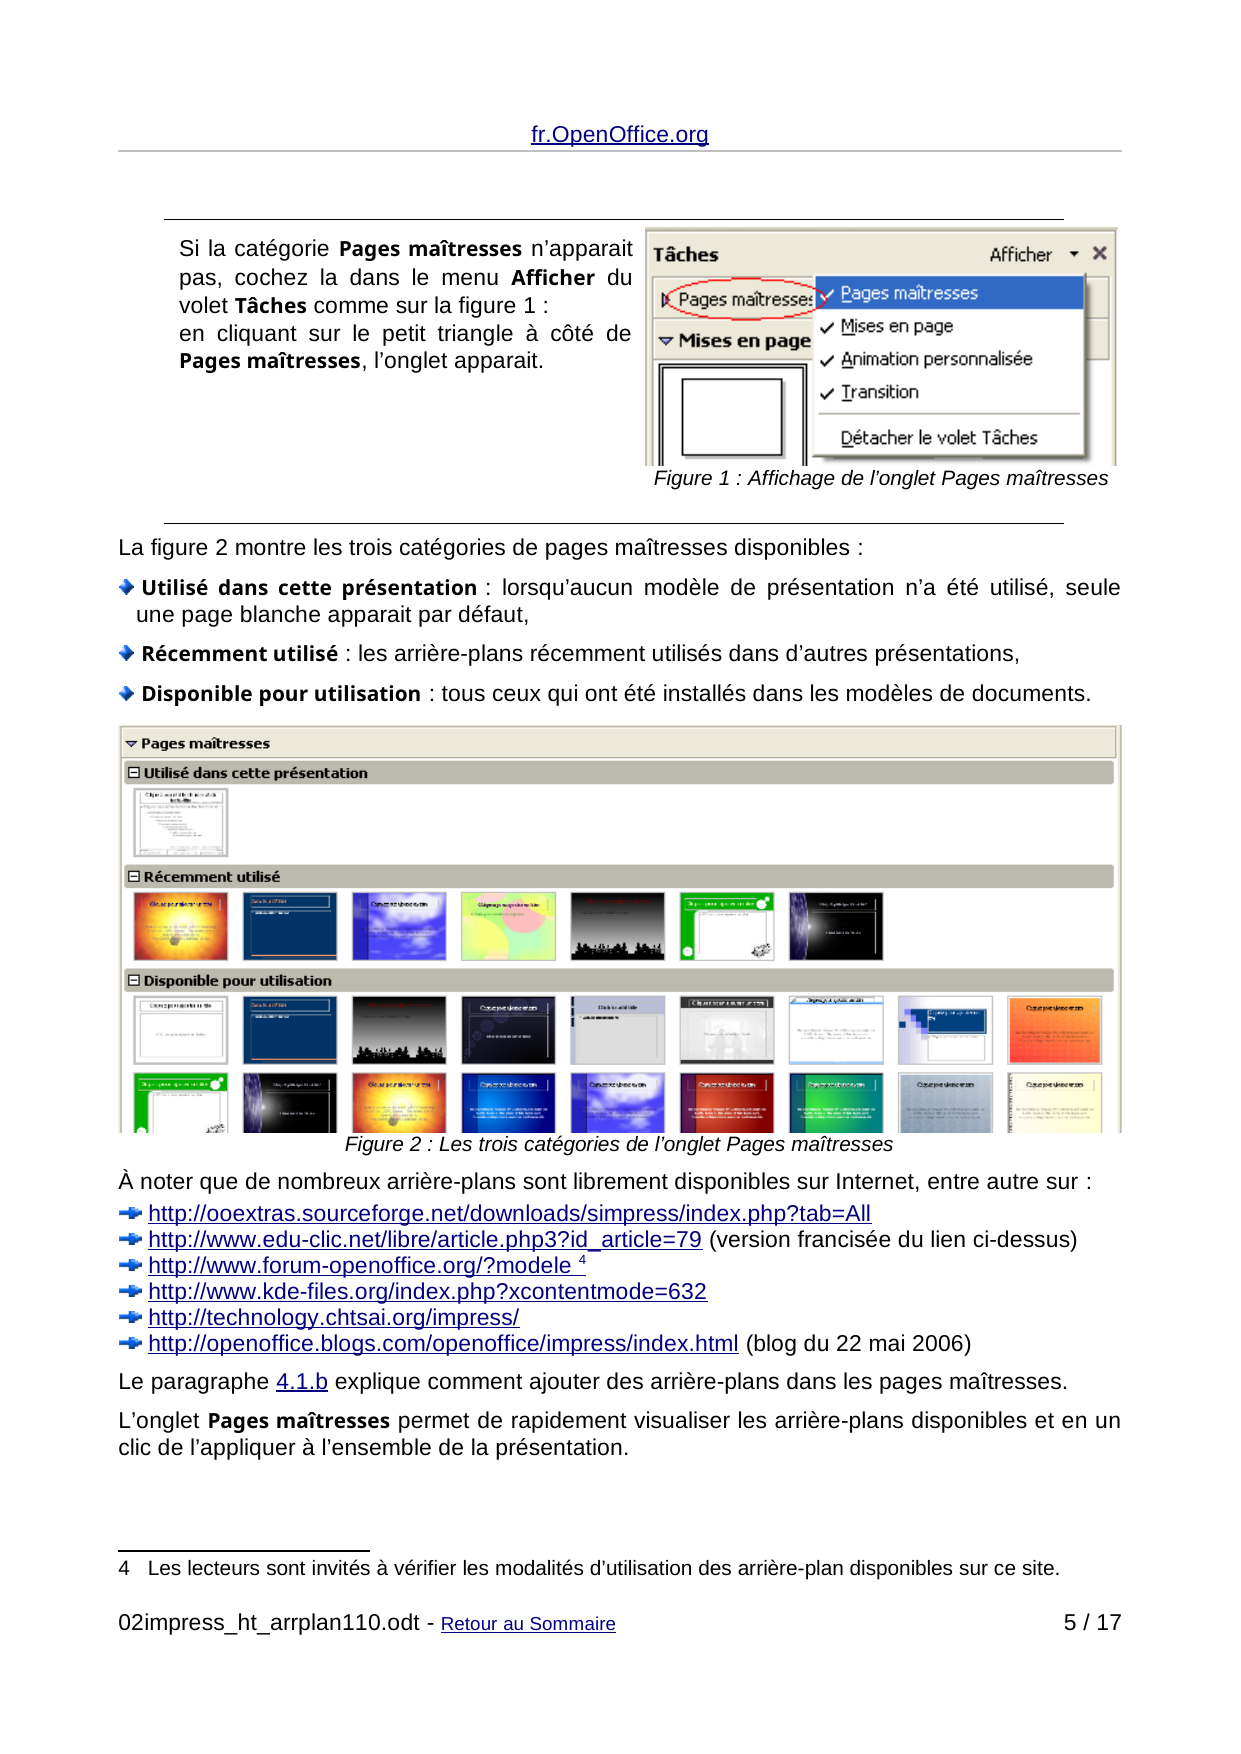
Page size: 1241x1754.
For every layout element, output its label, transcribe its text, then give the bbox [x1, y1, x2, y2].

picture [119, 1207, 142, 1219]
text [645, 222, 1119, 227]
picture [119, 1285, 142, 1297]
picture [119, 1311, 142, 1323]
picture [119, 1233, 142, 1245]
text Figure 2 : Les trois catégories de l’onglet Pages maîtresses [118, 1133, 1122, 1156]
text [118, 719, 1122, 725]
picture [119, 579, 134, 595]
text Figure 1 : Affichage de l’onglet Pages maîtresses [645, 466, 1119, 489]
picture [119, 1337, 142, 1349]
list Récemment utilisé : les arrière-plans récemment utilisés dans d’autres présentations, [118, 639, 1122, 667]
picture [118, 725, 1123, 1133]
picture [645, 227, 1120, 466]
text Le paragraphe 4.1.b explique comment ajouter des arrière-plans dans les pages maîtresses. [118, 1368, 1122, 1394]
list http://www.kde-files.org/index.php?xcontentmode=632 [118, 1278, 1122, 1304]
list http://openoffice.blogs.com/openoffice/impress/index.html (blog du 22 mai 2006) [118, 1330, 1122, 1356]
text La figure 2 montre les trois catégories de pages maîtresses disponibles : [118, 535, 1122, 561]
list Disponible pour utilisation : tous ceux qui ont été installés dans les modèles de documents. [118, 679, 1122, 708]
list http://www.forum-openoffice.org/?modele [118, 1252, 1122, 1278]
list http://ooextras.sourceforge.net/downloads/simpress/index.php?tab=All [118, 1200, 1122, 1226]
text L’onglet Pages maîtresses permet de rapidement visualiser les arrière-plans disponibles et en un clic de l’appliquer à l’ensemble de la présentation. [118, 1406, 1122, 1461]
list Les lecteurs sont invités à vérifier les modalités d’utilisation des arrière-plan disponibles sur ce site. [118, 1557, 1122, 1580]
text À noter que de nombreux arrière-plans sont librement disponibles sur Internet, entre autre sur : [118, 1156, 1122, 1194]
picture [119, 686, 134, 701]
picture [119, 645, 134, 661]
list http://technology.chtsai.org/impress/ [118, 1304, 1122, 1330]
text [645, 489, 1119, 500]
text Si la catégorie Pages maîtresses n’apparait pas, cochez la dans le menu Afficher du volet Tâches comme sur la figure 1 : en cliquant sur le petit triangle à côté de Pages maîtresses, l’onglet apparait. [164, 220, 1064, 374]
list http://www.edu-clic.net/libre/article.php3?id_article=79 (version francisée du lien ci-dessus) [118, 1226, 1122, 1252]
list Utilisé dans cette présentation : lorsqu’aucun modèle de présentation n’a été utilisé, seule une page blanche apparait par défaut, [118, 573, 1122, 627]
picture [119, 1259, 142, 1271]
